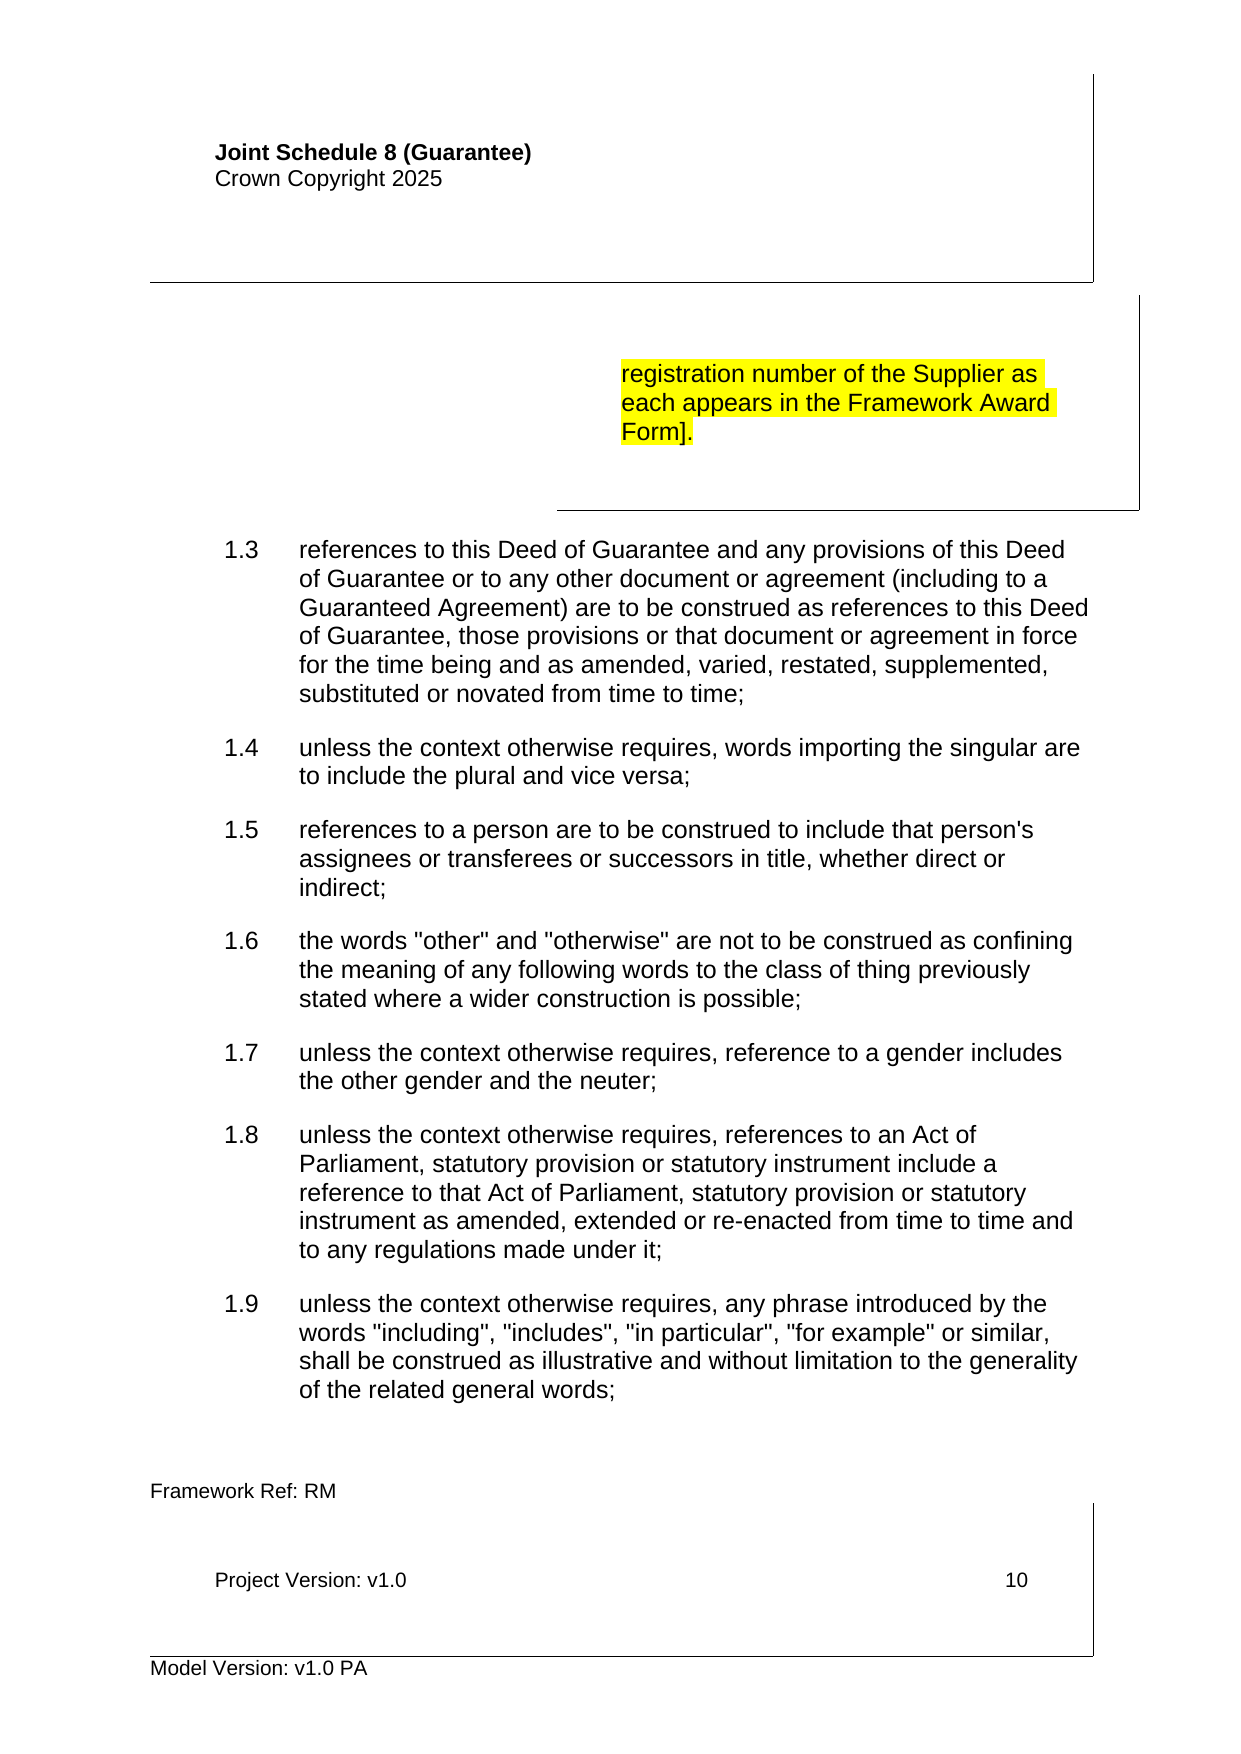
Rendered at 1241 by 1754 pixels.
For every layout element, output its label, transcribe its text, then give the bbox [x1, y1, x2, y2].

subtitle references to a person are to be construed to include that person's assignees or transferees or successors in title, whether direct or indirect; [224, 815, 1093, 901]
subtitle unless the context otherwise requires, words importing the singular are to include the plural and vice versa; [224, 732, 1093, 790]
subtitle unless the context otherwise requires, reference to a gender includes the other gender and the neuter; [224, 1037, 1093, 1095]
subtitle references to this Deed of Guarantee and any provisions of this Deed of Guarantee or to any other document or agreement (including to a Guaranteed Agreement) are to be construed as references to this Deed of Guarantee, those provisions or that document or agreement in force for the time being and as amended, varied, restated, supplemented, substituted or novated from time to time; [224, 535, 1093, 707]
subtitle the words "other" and "otherwise" are not to be construed as confining the meaning of any following words to the class of thing previously stated where a wider construction is possible; [224, 926, 1093, 1012]
table_cell registration number of the Supplier as each appears in the Framework Award Form]. [527, 282, 1151, 522]
subtitle unless the context otherwise requires, references to an Act of Parliament, statutory provision or statutory instrument include a reference to that Act of Parliament, statutory provision or statutory instrument as amended, extended or re-enacted from time to time and to any regulations made under it; [224, 1120, 1093, 1264]
table_cell [236, 282, 527, 522]
subtitle unless the context otherwise requires, any phrase introduced by the words "including", "includes", "in particular", "for example" or similar, shall be construed as illustrative and without limitation to the generality of the related general words; [224, 1289, 1093, 1404]
